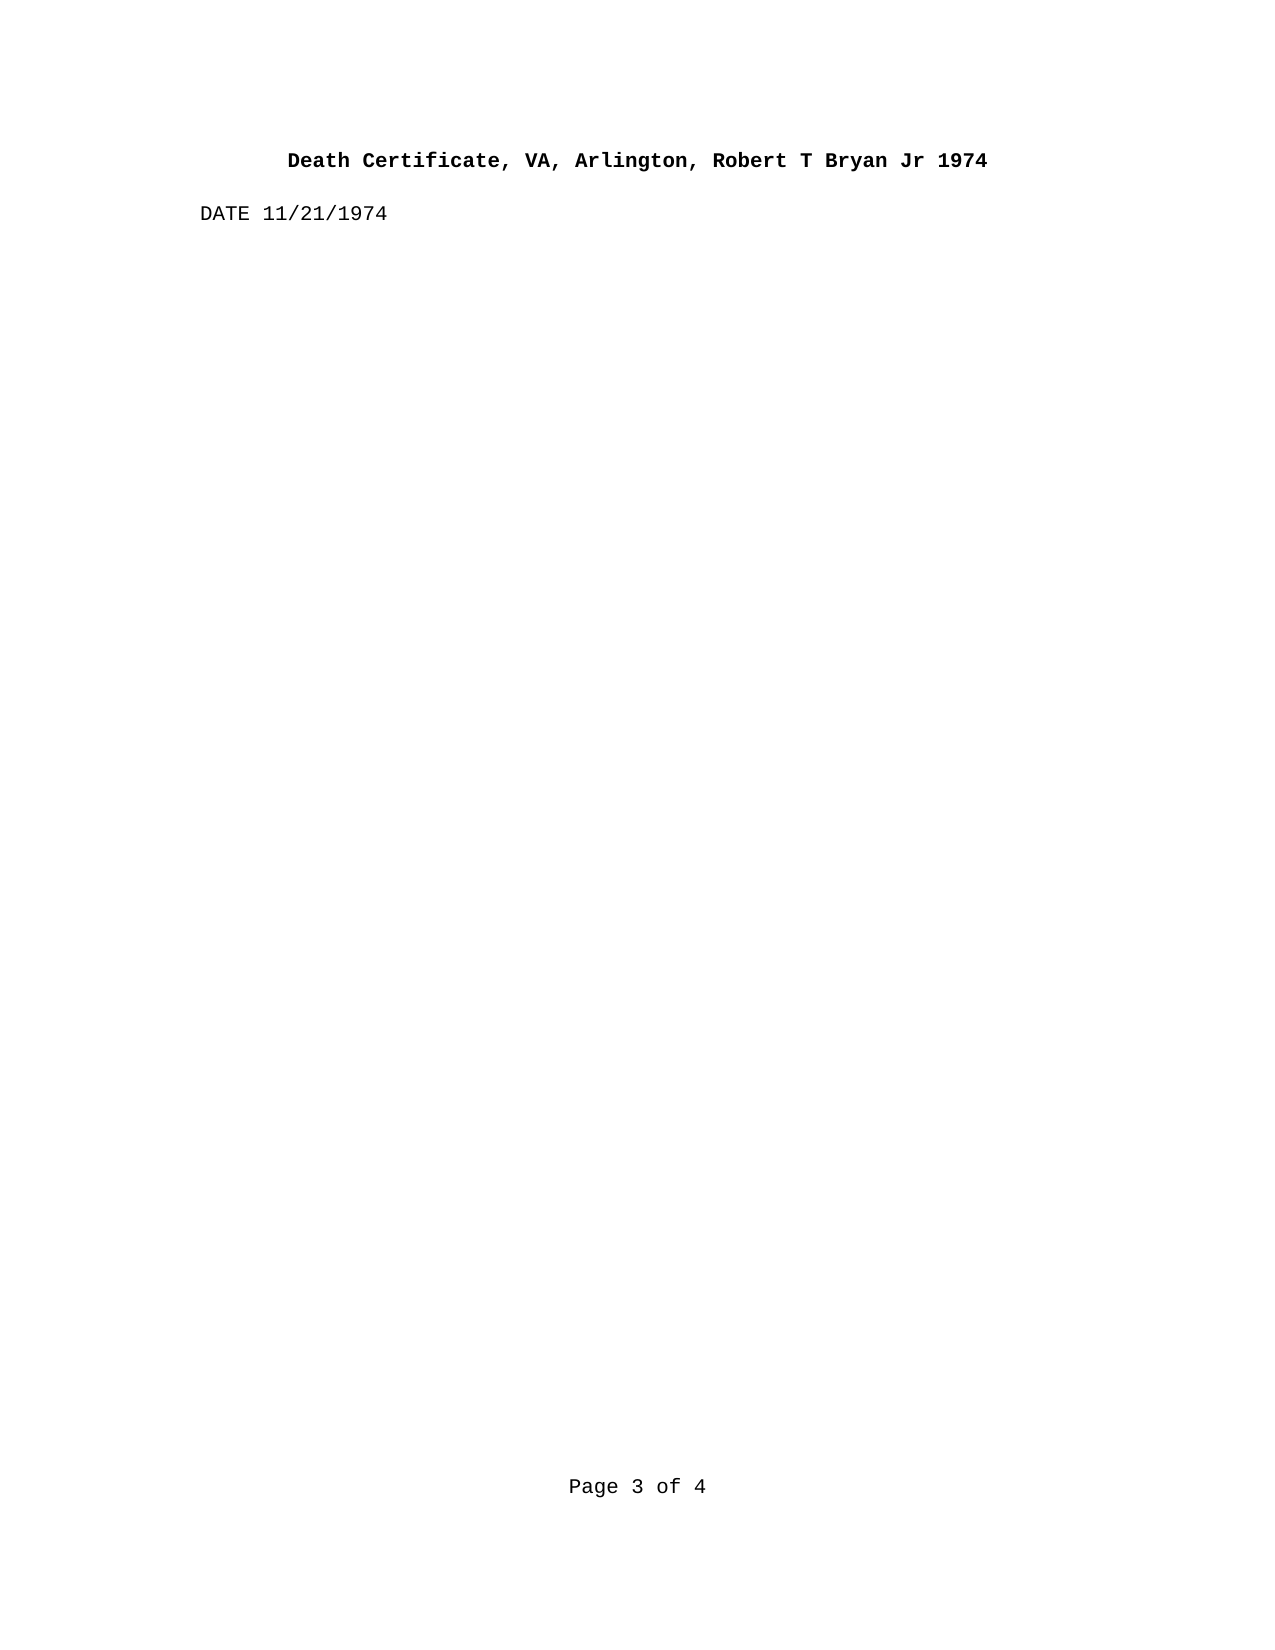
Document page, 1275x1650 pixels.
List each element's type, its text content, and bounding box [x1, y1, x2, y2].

text DATE 11/21/1974 [150, 203, 1125, 227]
